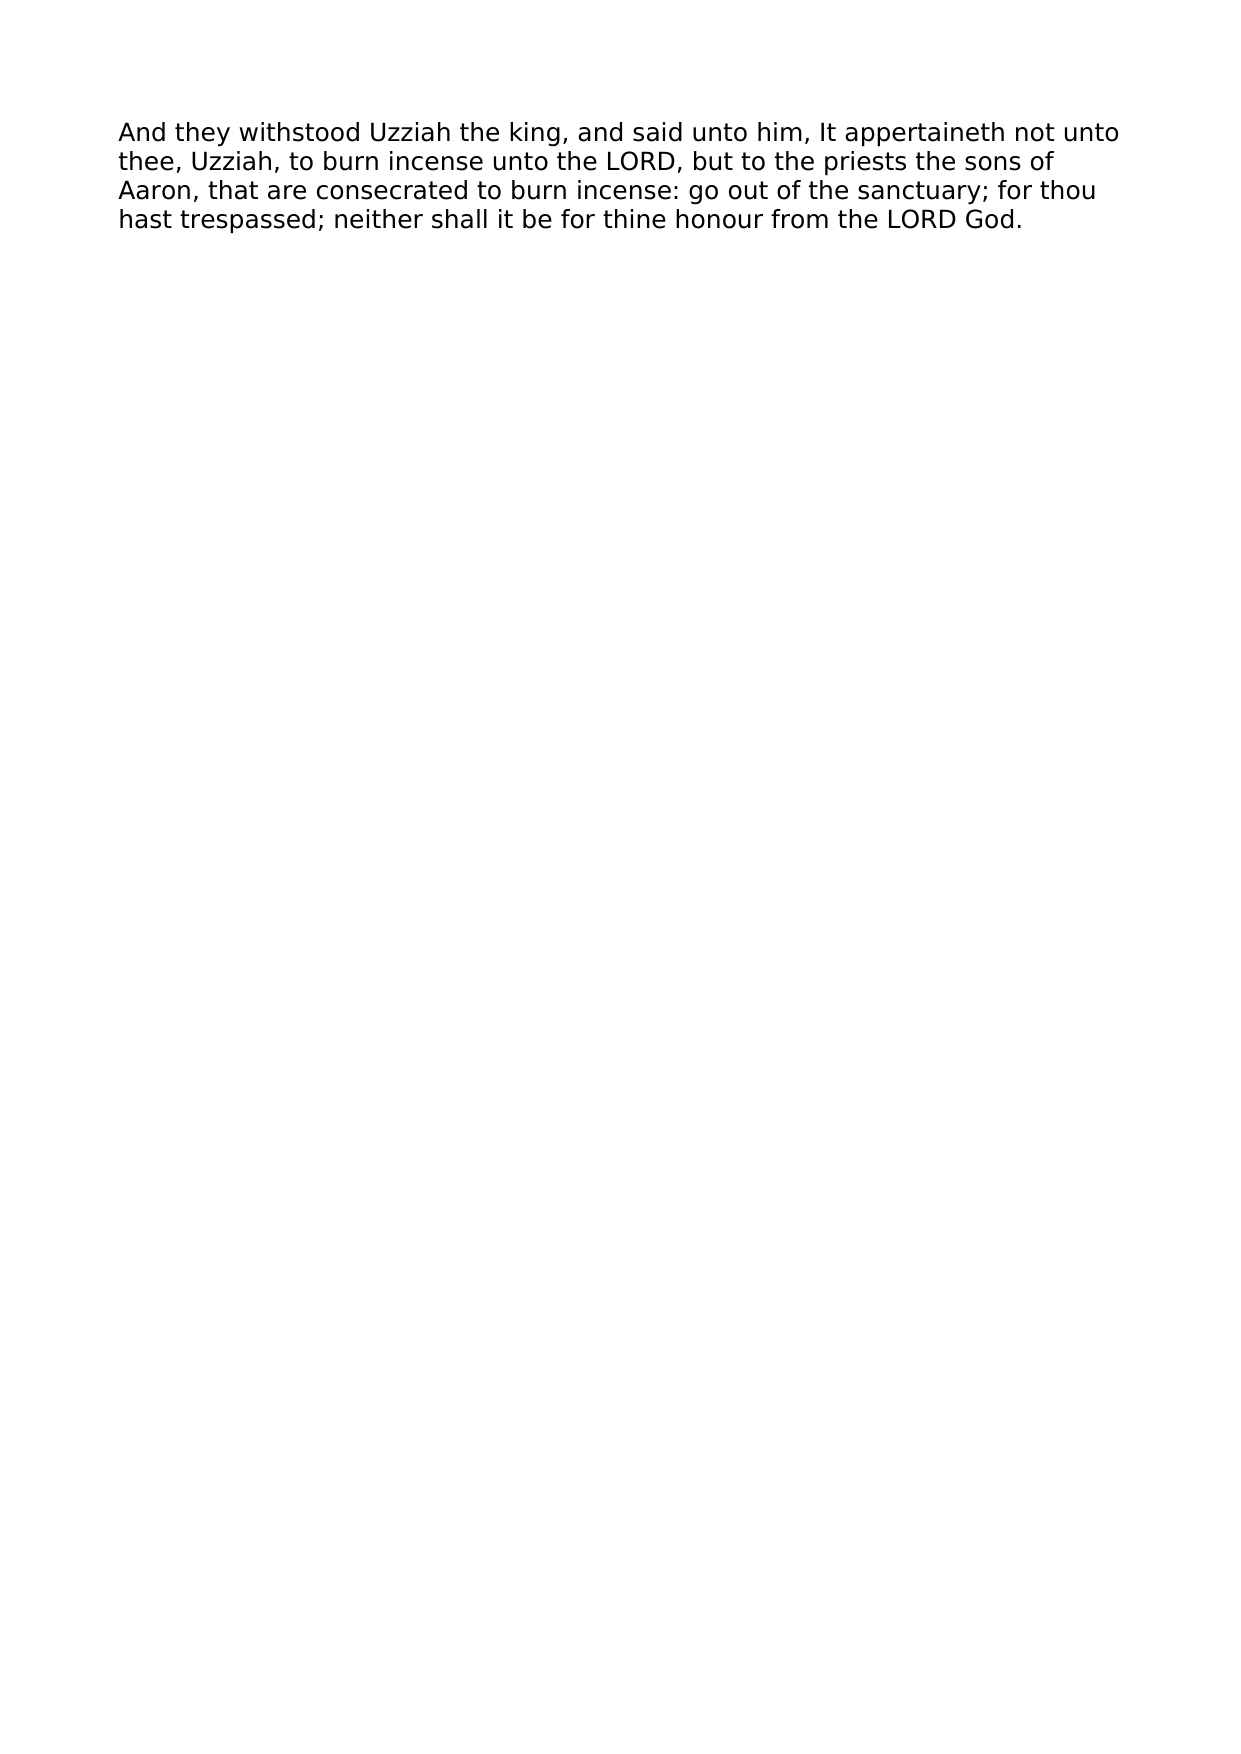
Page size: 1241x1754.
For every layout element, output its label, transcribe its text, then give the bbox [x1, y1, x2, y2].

text And they withstood Uzziah the king, and said unto him, It appertaineth not unto thee, Uzziah, to burn incense unto the LORD, but to the priests the sons of Aaron, that are consecrated to burn incense: go out of the sanctuary; for thou hast trespassed; neither shall it be for thine honour from the LORD God. [118, 118, 1122, 235]
